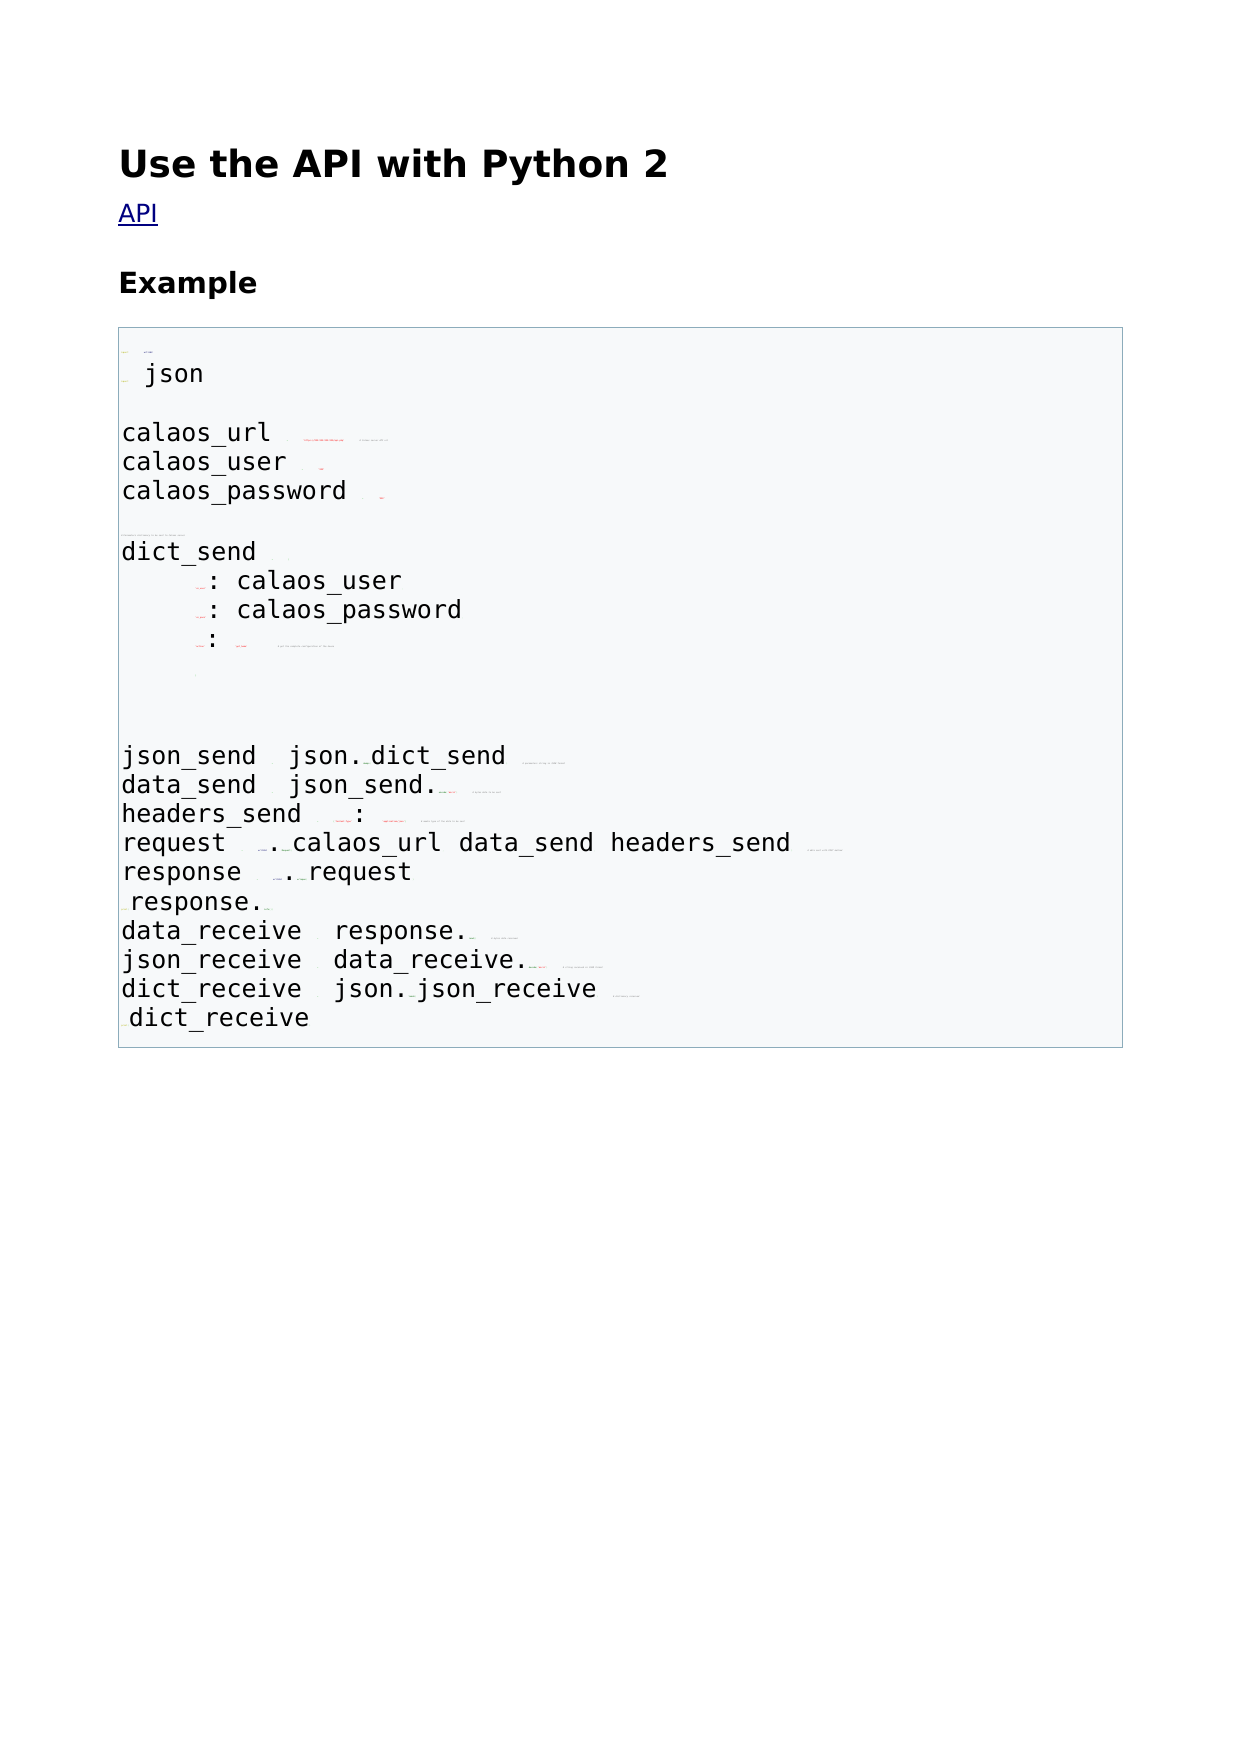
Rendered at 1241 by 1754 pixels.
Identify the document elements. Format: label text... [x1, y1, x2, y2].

subtitle Use the API with Python 2 [118, 143, 1122, 187]
subtitle Example [118, 266, 1122, 300]
text API [118, 199, 1122, 228]
table_header import urllib2 import json calaos_url = 'https://XXX.XXX.XXX.XXX/api.php' # Calaos server API url calaos_user = 'XXX' calaos_password = 'XXX' # Parameters dictionary to be sent to Calaos server dict_send = { 'cn_user': calaos_user, 'cn_pass': calaos_password, 'action': 'get_home' # get the complete configuration of the house } json_send = json.dumps(dict_send) # parameters string in JSON format data_send = json_send.encode('ascii') # bytes data to be sent headers_send = {'Content-Type': 'application/json'} # media type of the data to be sent request = urllib2.Request(calaos_url, data_send, headers_send) # data sent with POST method response = urllib2.urlopen(request) print(response.info()) data_receive = response.read() # bytes data received json_receive = data_receive.decode('ascii') # string received in JSON format dict_receive = json.loads(json_receive) # dictionary received print(dict_receive) [119, 328, 1122, 1047]
